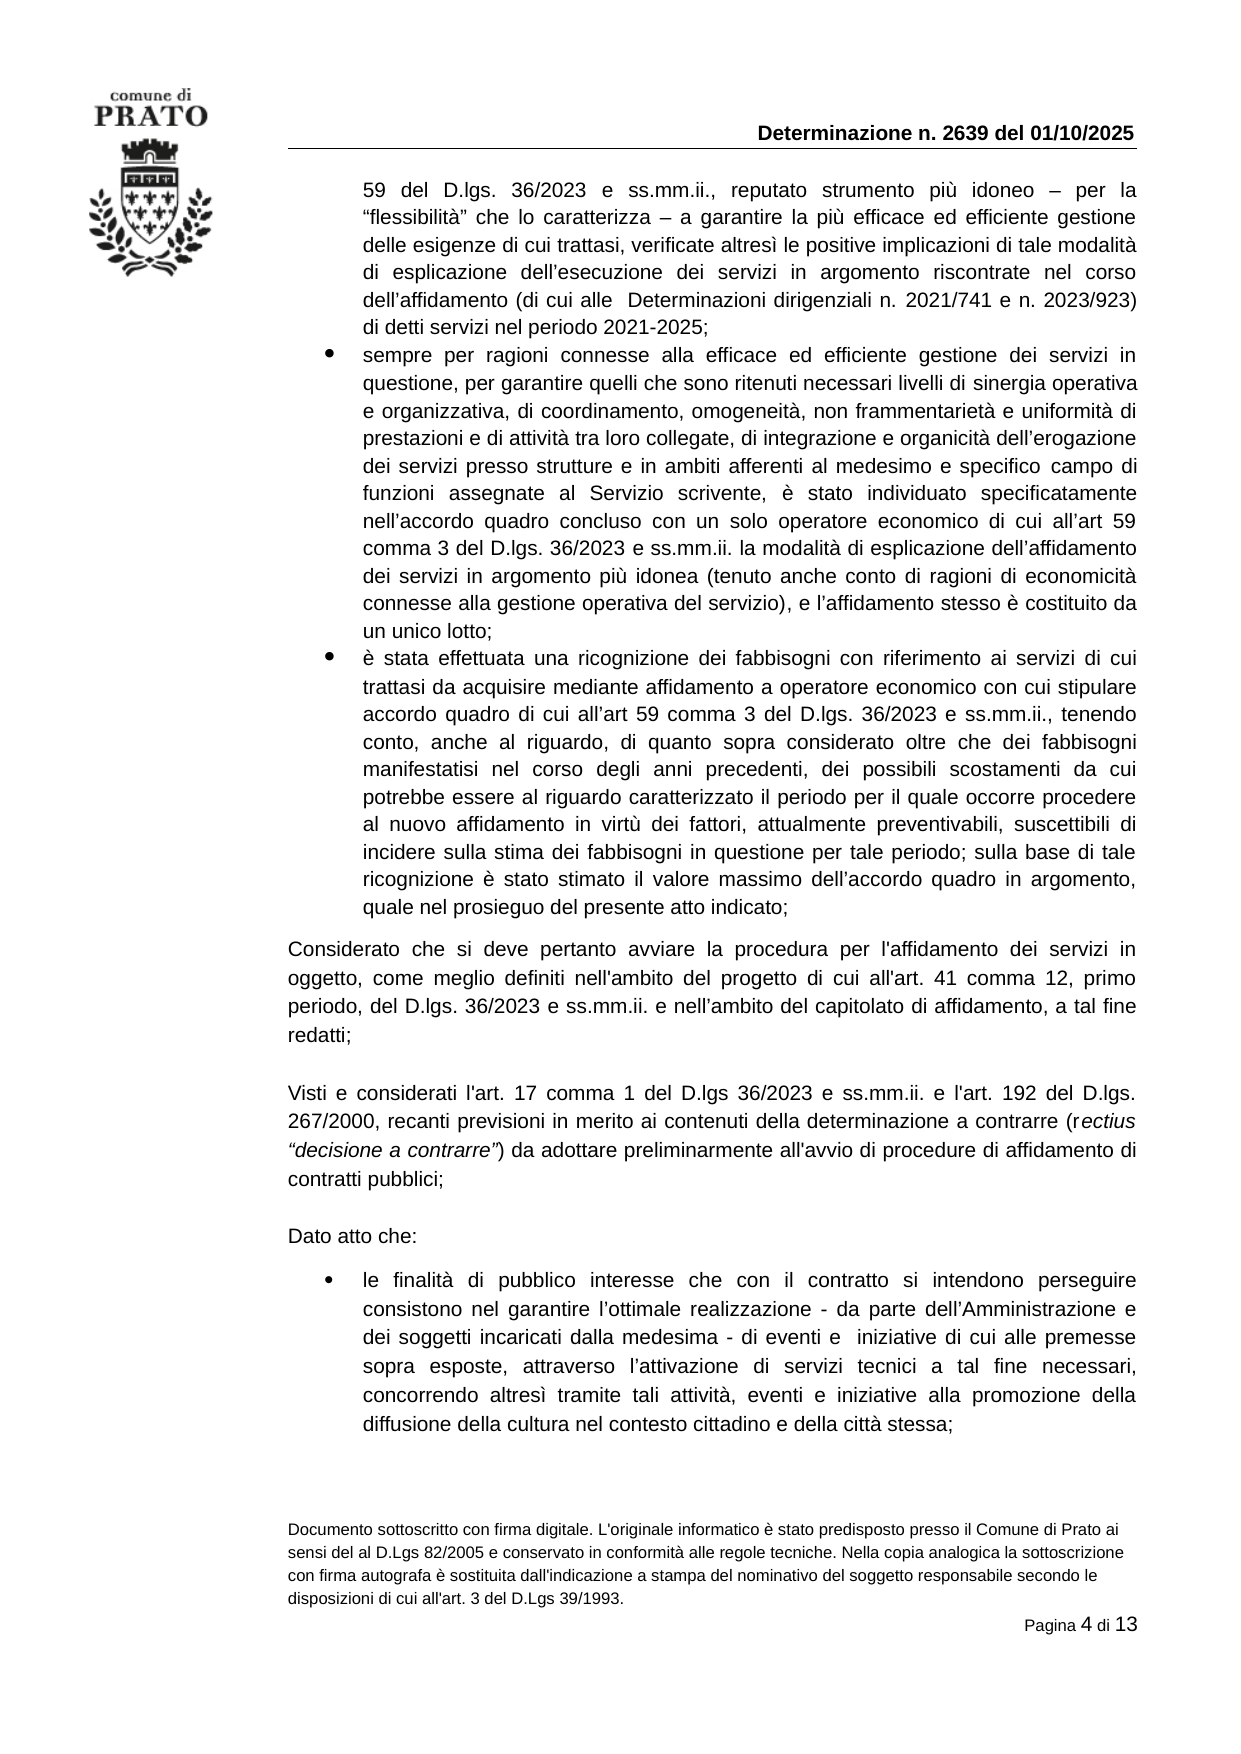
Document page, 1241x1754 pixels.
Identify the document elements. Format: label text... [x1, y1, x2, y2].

text Considerato che si deve pertanto avviare la procedura per l'affidamento dei servizi in oggetto, come meglio definiti nell'ambito del progetto di cui all'art. 41 comma 12, primo periodo, del D.lgs. 36/2023 e ss.mm.ii. e nell’ambito del capitolato di affidamento, a tal fine redatti; [288, 937, 1137, 1047]
text Visti e considerati l'art. 17 comma 1 del D.lgs 36/2023 e ss.mm.ii. e l'art. 192 del D.lgs. 267/2000, recanti previsioni in merito ai contenuti della determinazione a contrarre (rectius “decisione a contrarre”) da adottare preliminarmente all'avvio di procedure di affidamento di contratti pubblici; [288, 1080, 1137, 1191]
list le finalità di pubblico interesse che con il contratto si intendono perseguire consistono nel garantire l’ottimale realizzazione - da parte dell’Amministrazione e dei soggetti incaricati dalla medesima - di eventi e iniziative di cui alle premesse sopra esposte, attraverso l’attivazione di servizi tecnici a tal fine necessari, concorrendo altresì tramite tali attività, eventi e iniziative alla promozione della diffusione della cultura nel contesto cittadino e della città stessa; [325, 1267, 1137, 1435]
list sempre per ragioni connesse alla efficace ed efficiente gestione dei servizi in questione, per garantire quelli che sono ritenuti necessari livelli di sinergia operativa e organizzativa, di coordinamento, omogeneità, non frammentarietà e uniformità di prestazioni e di attività tra loro collegate, di integrazione e organicità dell’erogazione dei servizi presso strutture e in ambiti afferenti al medesimo e specifico campo di funzioni assegnate al Servizio scrivente, è stato individuato specificatamente nell’accordo quadro concluso con un solo operatore economico di cui all’art 59 comma 3 del D.lgs. 36/2023 e ss.mm.ii. la modalità di esplicazione dell’affidamento dei servizi in argomento più idonea (tenuto anche conto di ragioni di economicità connesse alla gestione operativa del servizio), e l’affidamento stesso è costituito da un unico lotto; [325, 342, 1137, 642]
list 59 del D.lgs. 36/2023 e ss.mm.ii., reputato strumento più idoneo – per la “flessibilità” che lo caratterizza – a garantire la più efficace ed efficiente gestione delle esigenze di cui trattasi, verificate altresì le positive implicazioni di tale modalità di esplicazione dell’esecuzione dei servizi in argomento riscontrate nel corso dell’affidamento (di cui alle Determinazioni dirigenziali n. 2021/741 e n. 2023/923) di detti servizi nel periodo 2021-2025; [325, 177, 1137, 339]
picture [88, 88, 215, 278]
list è stata effettuata una ricognizione dei fabbisogni con riferimento ai servizi di cui trattasi da acquisire mediante affidamento a operatore economico con cui stipulare accordo quadro di cui all’art 59 comma 3 del D.lgs. 36/2023 e ss.mm.ii., tenendo conto, anche al riguardo, di quanto sopra considerato oltre che dei fabbisogni manifestatisi nel corso degli anni precedenti, dei possibili scostamenti da cui potrebbe essere al riguardo caratterizzato il periodo per il quale occorre procedere al nuovo affidamento in virtù dei fattori, attualmente preventivabili, suscettibili di incidere sulla stima dei fabbisogni in questione per tale periodo; sulla base di tale ricognizione è stato stimato il valore massimo dell’accordo quadro in argomento, quale nel prosieguo del presente atto indicato; [325, 646, 1137, 918]
text Dato atto che: [288, 1224, 1137, 1248]
